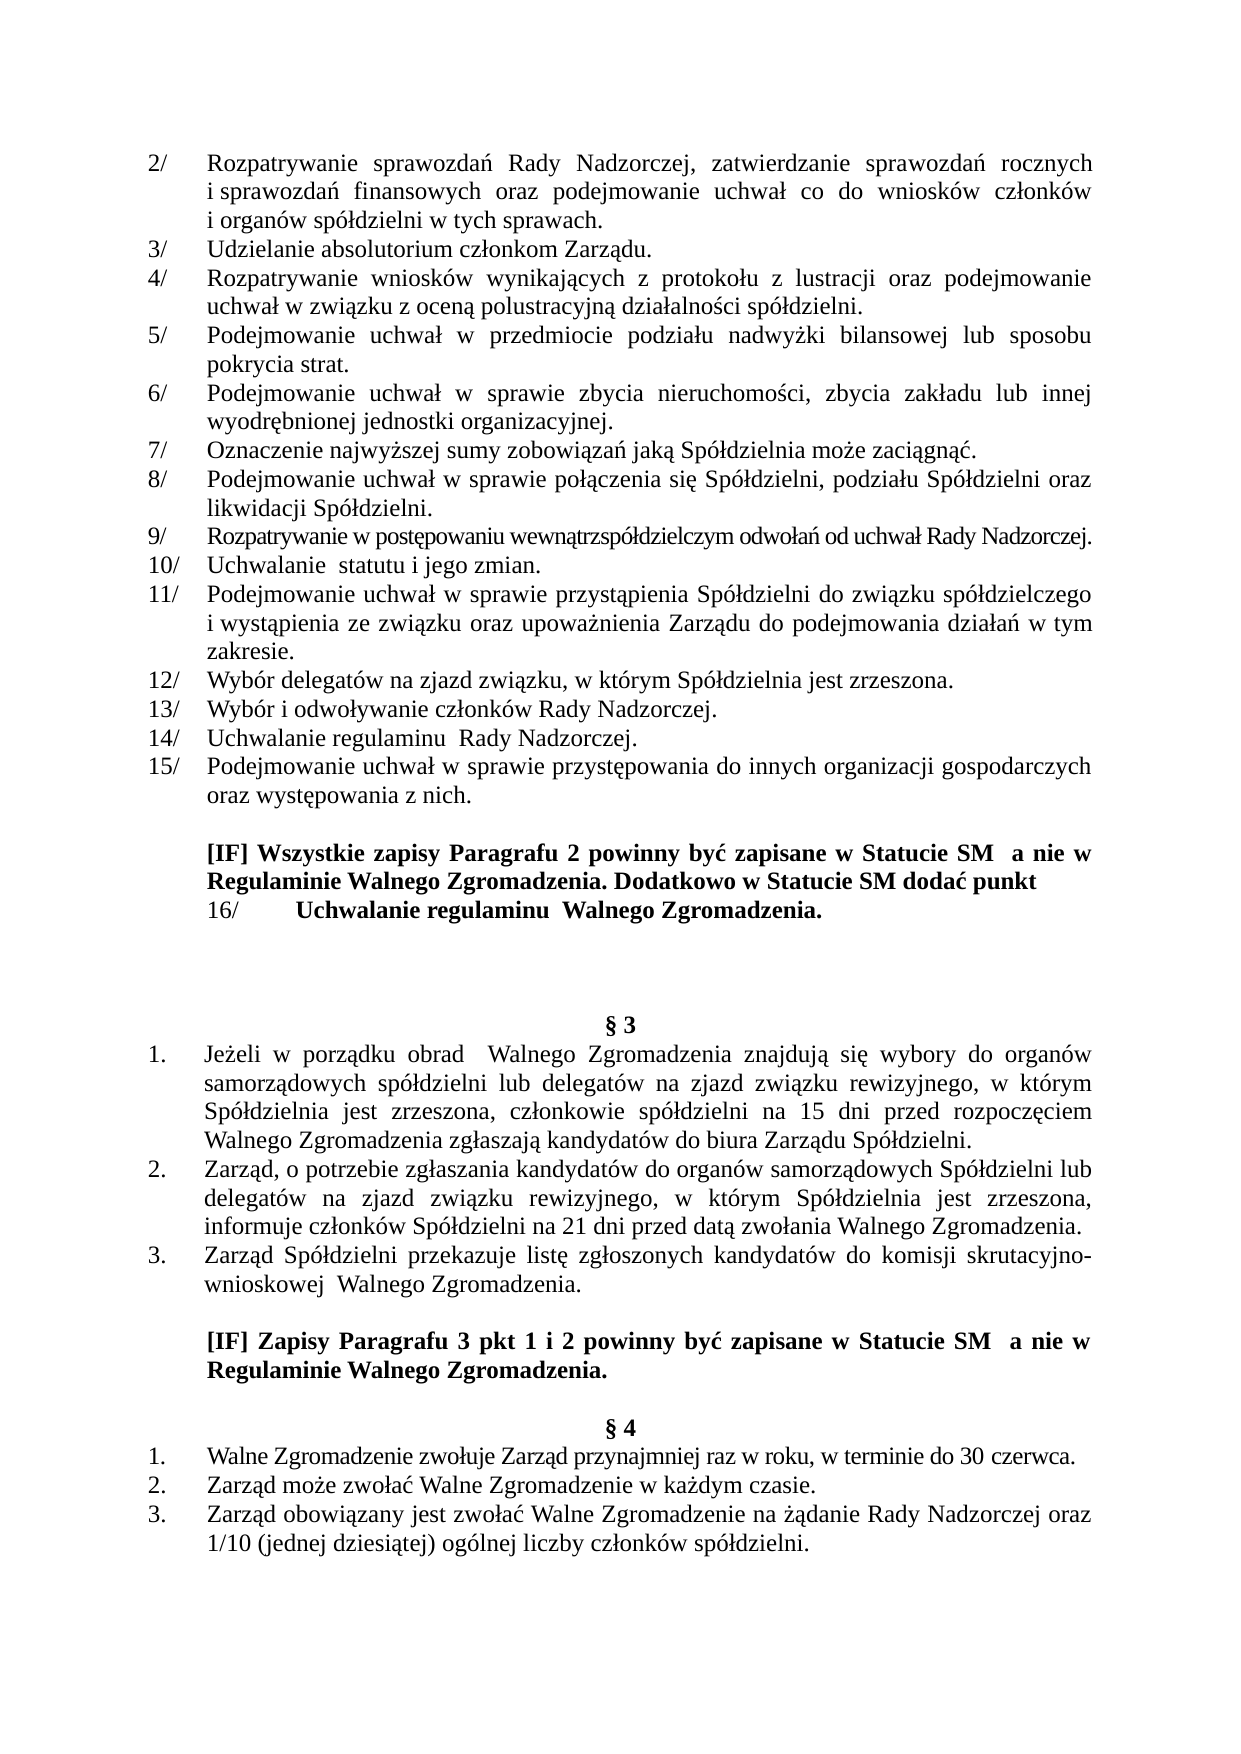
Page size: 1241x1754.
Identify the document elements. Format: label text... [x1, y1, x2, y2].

list Rozpatrywanie w postępowaniu wewnątrzspółdzielczym odwołań od uchwał Rady Nadzorczej. [148, 521, 1093, 550]
text § 3 [148, 1010, 1093, 1039]
list Podejmowanie uchwał w sprawie zbycia nieruchomości, zbycia zakładu lub innej wyodrębnionej jednostki organizacyjnej. [148, 378, 1093, 435]
list Udzielanie absolutorium członkom Zarządu. [148, 234, 1093, 263]
list Jeżeli w porządku obrad Walnego Zgromadzenia znajdują się wybory do organów samorządowych spółdzielni lub delegatów na zjazd związku rewizyjnego, w którym Spółdzielnia jest zrzeszona, członkowie spółdzielni na 15 dni przed rozpoczęciem Walnego Zgromadzenia zgłaszają kandydatów do biura Zarządu Spółdzielni. [148, 1039, 1093, 1154]
list Zarząd Spółdzielni przekazuje listę zgłoszonych kandydatów do komisji skrutacyjno- wnioskowej Walnego Zgromadzenia. [148, 1240, 1093, 1298]
list Rozpatrywanie sprawozdań Rady Nadzorczej, zatwierdzanie spra­wozdań rocznych i sprawozdań finansowych oraz podejmowanie uchwał co do wniosków członków i organów spółdzielni w tych sprawach. [148, 148, 1093, 234]
list Zarząd, o potrzebie zgłaszania kandydatów do organów samorządowych Spółdzielni lub delegatów na zjazd związku rewizyjnego, w którym Spółdzielnia jest zrzeszona, informuje członków Spółdzielni na 21 dni przed datą zwołania Walnego Zgromadzenia. [148, 1154, 1093, 1240]
list Podejmowanie uchwał w sprawie przystąpienia Spółdzielni do związku spółdzielczego i wystąpienia ze związku oraz upoważnienia Zarządu do podejmowania działań w tym zakresie. [148, 579, 1093, 665]
list Rozpatrywanie wniosków wynikających z protokołu z lustracji oraz podejmowanie uchwał w związku z oceną polustracyjną działalności spółdzielni. [148, 263, 1093, 320]
list Zarząd może zwołać Walne Zgromadzenie w każdym czasie. [148, 1470, 1093, 1499]
text [IF] Zapisy Paragrafu 3 pkt 1 i 2 powinny być zapisane w Statucie SM a nie w Regulaminie Walnego Zgromadzenia. [207, 1326, 1093, 1384]
list Uchwalanie regulaminu Walnego Zgromadzenia. [207, 895, 1093, 924]
list Wybór i odwoływanie członków Rady Nadzorczej. [148, 694, 1093, 723]
text § 4 [148, 1413, 1093, 1441]
list Uchwalanie statutu i jego zmian. [148, 550, 1093, 579]
list Oznaczenie najwyższej sumy zobowiązań jaką Spółdzielnia może zaciągnąć. [148, 435, 1093, 464]
list Podejmowanie uchwał w przedmiocie podziału nadwyżki bilansowej lub sposobu pokrycia strat. [148, 320, 1093, 378]
list Wybór delegatów na zjazd związku, w którym Spółdzielnia jest zrzeszona. [148, 665, 1093, 694]
list Uchwalanie regulaminu Rady Nadzorczej. [148, 723, 1093, 751]
list Zarząd obowiązany jest zwołać Walne Zgromadzenie na żądanie Rady Nadzorczej oraz 1/10 (jednej dziesiątej) ogólnej liczby członków spółdzielni. [148, 1499, 1093, 1556]
text [IF] Wszystkie zapisy Paragrafu 2 powinny być zapisane w Statucie SM a nie w Regulaminie Walnego Zgromadzenia. Dodatkowo w Statucie SM dodać punkt [207, 838, 1093, 895]
list Walne Zgromadzenie zwołuje Zarząd przynajmniej raz w roku, w terminie do 30 czerwca. [148, 1441, 1093, 1470]
list Podejmowanie uchwał w sprawie przystępowania do innych organizacji gospodarczych oraz występowania z nich. [148, 751, 1093, 809]
list Podejmowanie uchwał w sprawie połączenia się Spółdzielni, podziału Spółdzielni oraz likwidacji Spółdzielni. [148, 464, 1093, 521]
